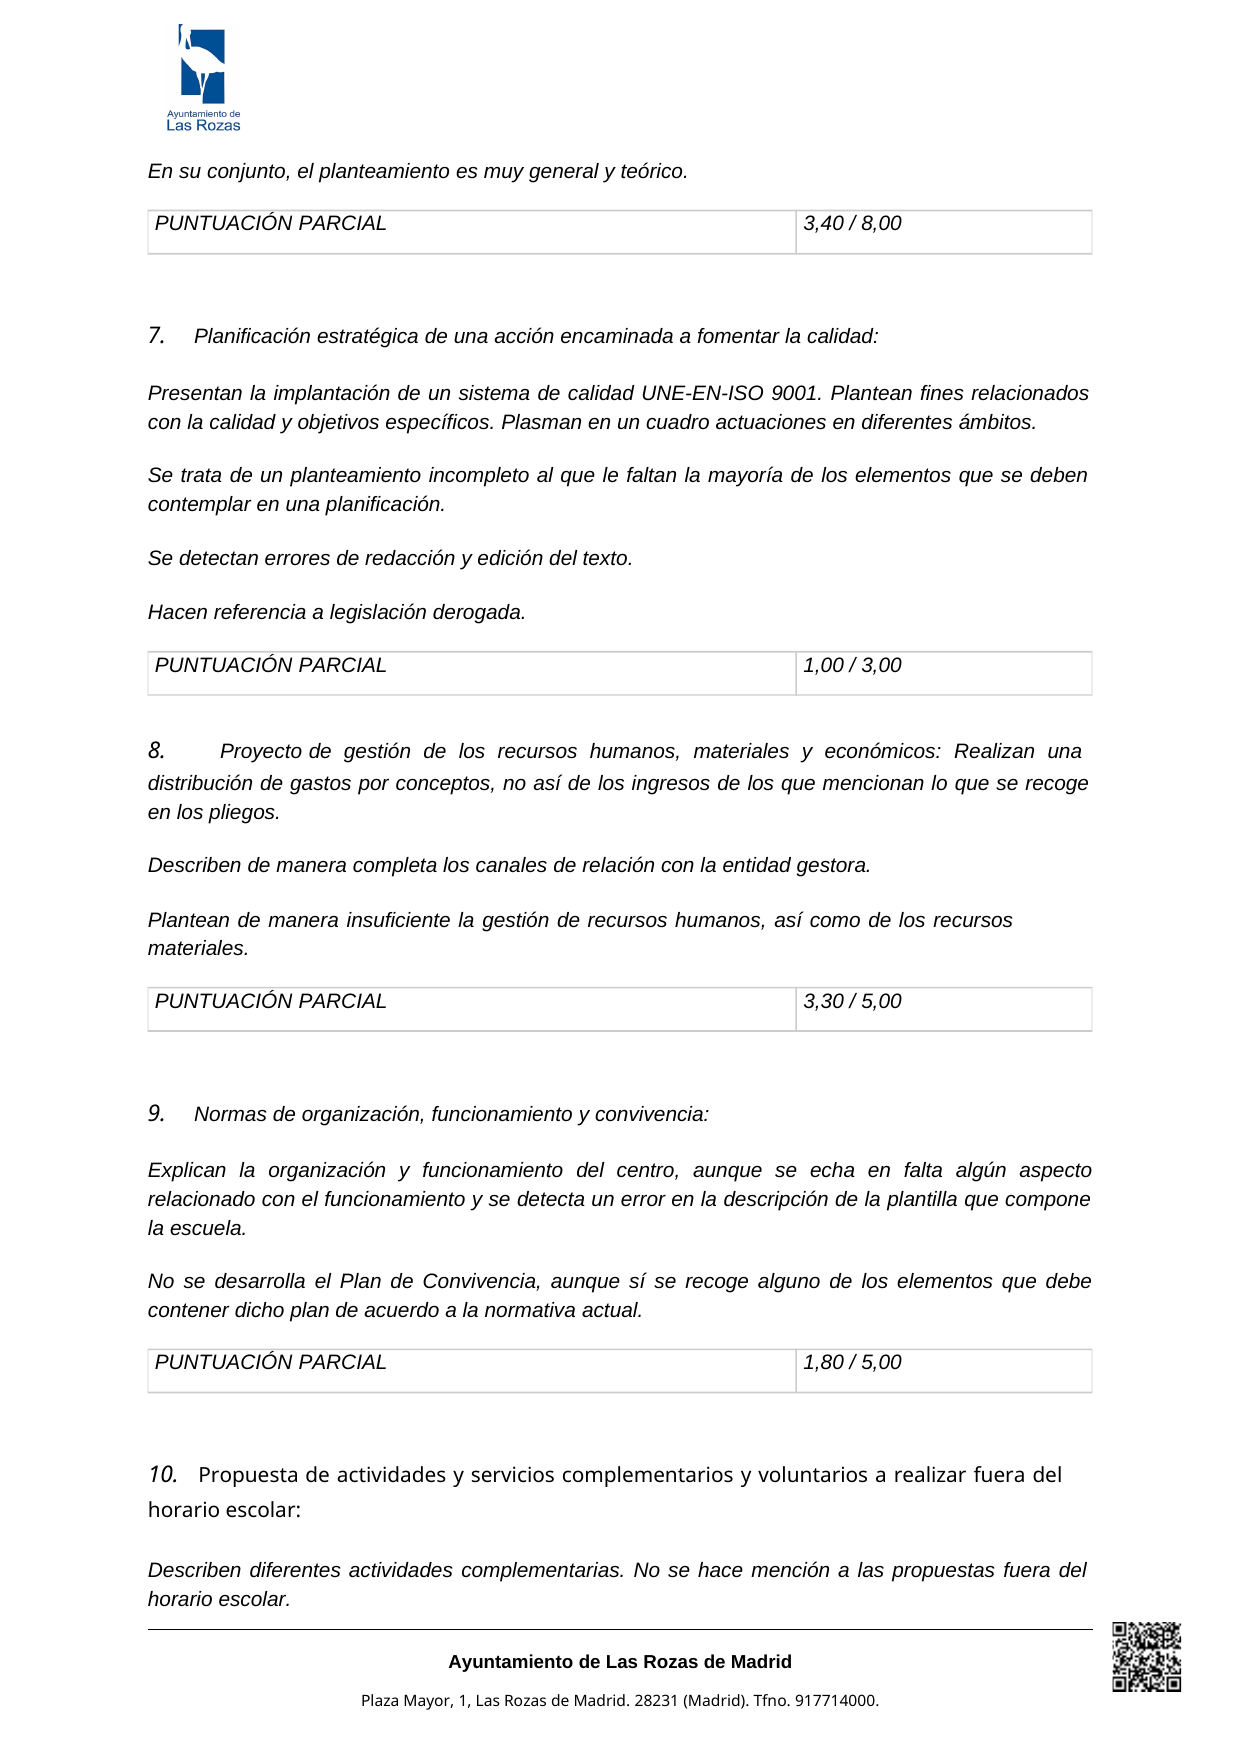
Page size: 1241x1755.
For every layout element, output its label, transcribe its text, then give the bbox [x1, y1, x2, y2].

list Proyecto de gestión de los recursos humanos, materiales y económicos: Realizan una [147, 734, 1105, 766]
list Planificación estratégica de una acción encaminada a fomentar la calidad: [147, 319, 1105, 351]
text distribución de gastos por conceptos, no así de los ingresos de los que mencionan lo que se recoge en los pliegos. [148, 771, 1105, 823]
text Se trata de un planteamiento incompleto al que le faltan la mayoría de los elementos que se deben contemplar en una planificación. [148, 463, 1105, 516]
text Explican la organización y funcionamiento del centro, aunque se echa en falta algún aspecto relacionado con el funcionamiento y se detecta un error en la descripción de la plantilla que compone la escuela. [148, 1158, 1093, 1239]
list Propuesta de actividades y servicios complementarios y voluntarios a realizar fuera del horario escolar: [148, 1458, 1093, 1523]
text No se desarrolla el Plan de Convivencia, aunque sí se recoge alguno de los elementos que debe contener dicho plan de acuerdo a la normativa actual. [148, 1269, 1093, 1322]
text Describen de manera completa los canales de relación con la entidad gestora. [148, 853, 1105, 877]
text Plantean de manera insuficiente la gestión de recursos humanos, así como de los recursos materiales. [148, 907, 1105, 960]
text Presentan la implantación de un sistema de calidad UNE-EN-ISO 9001. Plantean fines relacionados con la calidad y objetivos específicos. Plasman en un cuadro actuaciones en diferentes ámbitos. [148, 381, 1105, 433]
text En su conjunto, el planteamiento es muy general y teórico. [148, 159, 1105, 183]
text Se detectan errores de redacción y edición del texto. Hacen referencia a legislación derogada. [148, 546, 636, 623]
list Normas de organización, funcionamiento y convivencia: [147, 1096, 1105, 1128]
text Describen diferentes actividades complementarias. No se hace mención a las propuestas fuera del horario escolar. [148, 1558, 1105, 1611]
